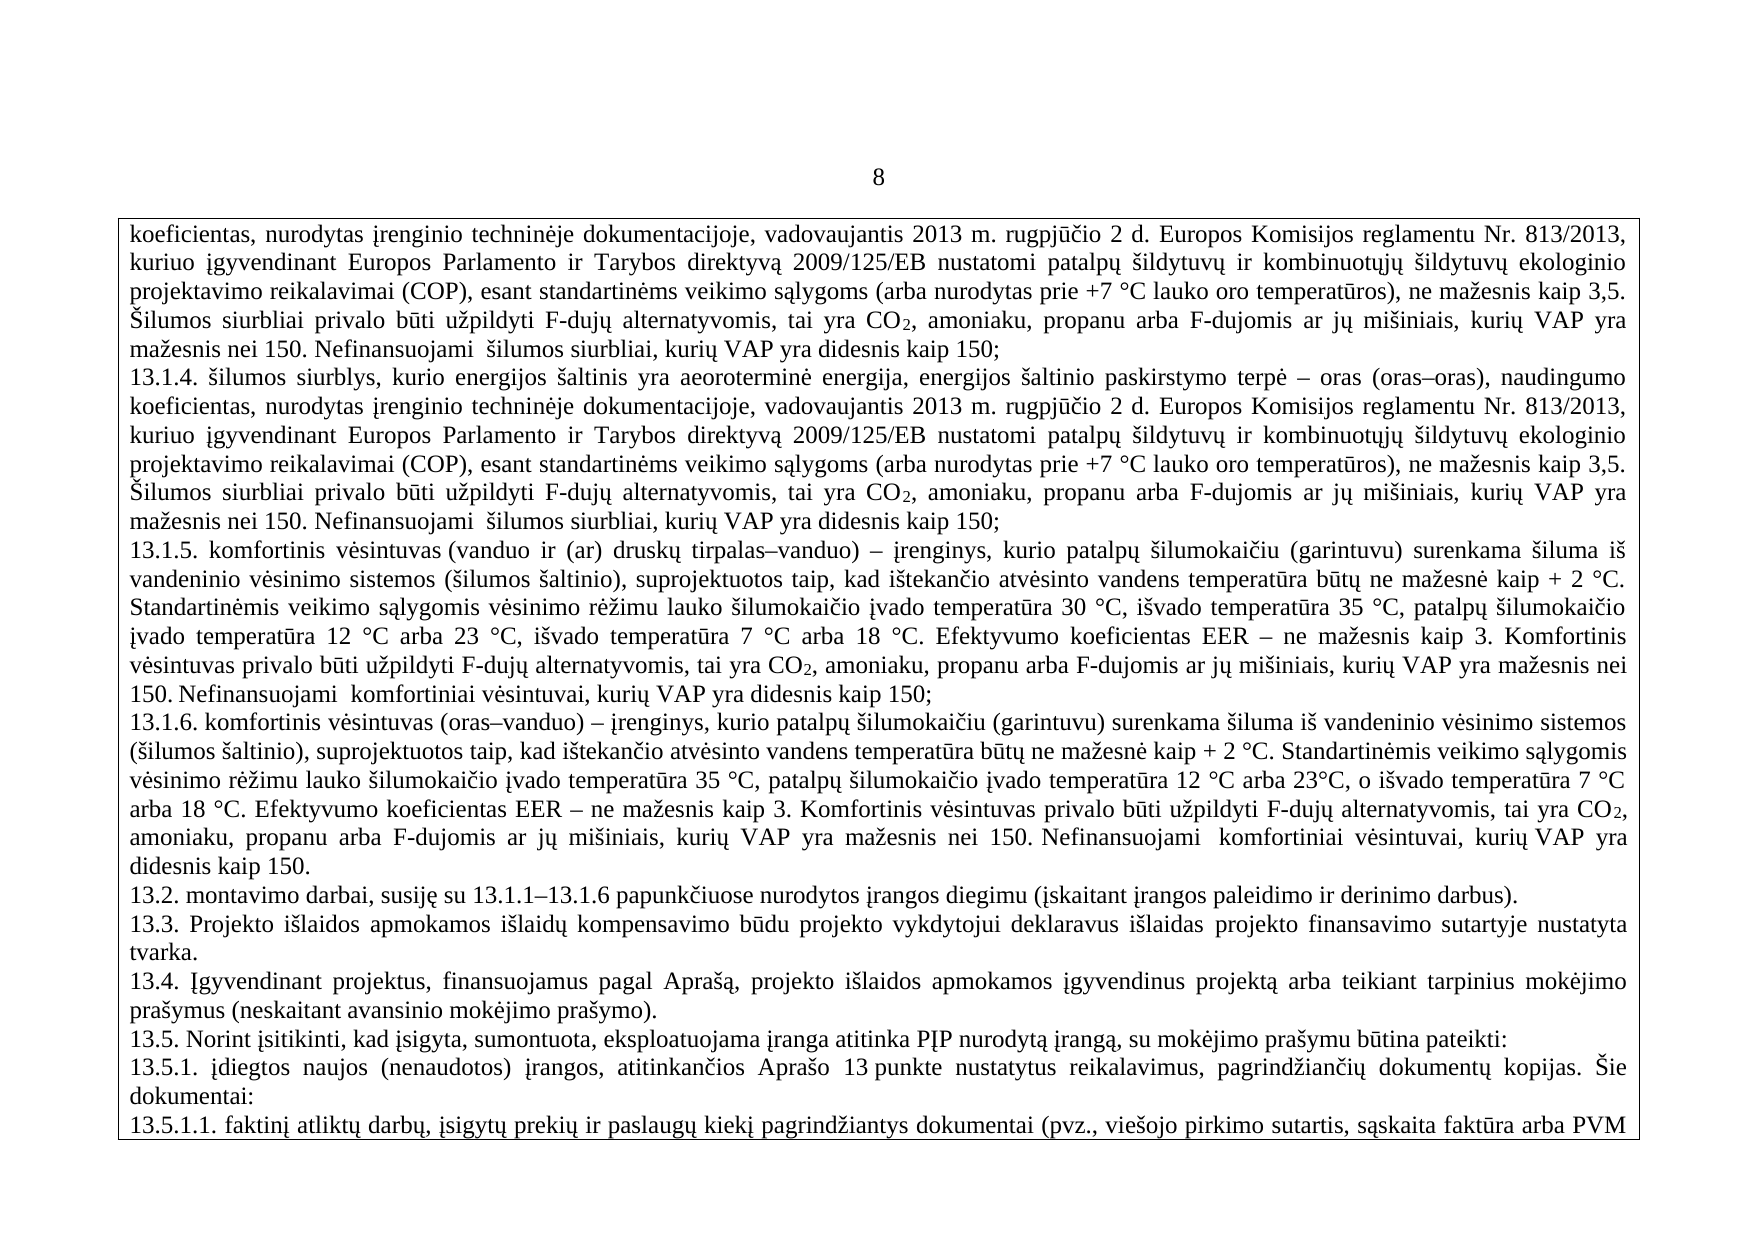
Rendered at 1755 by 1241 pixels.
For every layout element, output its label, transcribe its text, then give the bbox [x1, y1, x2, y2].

table_cell koeficientas, nurodytas įrenginio techninėje dokumentacijoje, vadovaujantis 2013 m. rugpjūčio 2 d. Europos Komisijos reglamentu Nr. 813/2013, kuriuo įgyvendinant Europos Parlamento ir Tarybos direktyvą 2009/125/EB nustatomi patalpų šildytuvų ir kombinuotųjų šildytuvų ekologinio projektavimo reikalavimai (COP), esant standartinėms veikimo sąlygoms (arba nurodytas prie +7 °C lauko oro temperatūros), ne mažesnis kaip 3,5. Šilumos siurbliai privalo būti užpildyti F-dujų alternatyvomis, tai yra CO2, amoniaku, propanu arba F-dujomis ar jų mišiniais, kurių VAP yra mažesnis nei 150. Nefinansuojami šilumos siurbliai, kurių VAP yra didesnis kaip 150; 13.1.4. šilumos siurblys, kurio energijos šaltinis yra aeoroterminė energija, energijos šaltinio paskirstymo terpė – oras (oras–oras), naudingumo koeficientas, nurodytas įrenginio techninėje dokumentacijoje, vadovaujantis 2013 m. rugpjūčio 2 d. Europos Komisijos reglamentu Nr. 813/2013, kuriuo įgyvendinant Europos Parlamento ir Tarybos direktyvą 2009/125/EB nustatomi patalpų šildytuvų ir kombinuotųjų šildytuvų ekologinio projektavimo reikalavimai (COP), esant standartinėms veikimo sąlygoms (arba nurodytas prie +7 °C lauko oro temperatūros), ne mažesnis kaip 3,5. Šilumos siurbliai privalo būti užpildyti F-dujų alternatyvomis, tai yra CO2, amoniaku, propanu arba F-dujomis ar jų mišiniais, kurių VAP yra mažesnis nei 150. Nefinansuojami šilumos siurbliai, kurių VAP yra didesnis kaip 150; 13.1.5. komfortinis vėsintuvas (vanduo ir (ar) druskų tirpalas–vanduo) – įrenginys, kurio patalpų šilumokaičiu (garintuvu) surenkama šiluma iš vandeninio vėsinimo sistemos (šilumos šaltinio), suprojektuotos taip, kad ištekančio atvėsinto vandens temperatūra būtų ne mažesnė kaip + 2 °C. Standartinėmis veikimo sąlygomis vėsinimo rėžimu lauko šilumokaičio įvado temperatūra 30 °C, išvado temperatūra 35 °C, patalpų šilumokaičio įvado temperatūra 12 °C arba 23 °C, išvado temperatūra 7 °C arba 18 °C. Efektyvumo koeficientas EER – ne mažesnis kaip 3. Komfortinis vėsintuvas privalo būti užpildyti F-dujų alternatyvomis, tai yra CO2, amoniaku, propanu arba F-dujomis ar jų mišiniais, kurių VAP yra mažesnis nei 150. Nefinansuojami komfortiniai vėsintuvai, kurių VAP yra didesnis kaip 150; 13.1.6. komfortinis vėsintuvas (oras–vanduo) – įrenginys, kurio patalpų šilumokaičiu (garintuvu) surenkama šiluma iš vandeninio vėsinimo sistemos (šilumos šaltinio), suprojektuotos taip, kad ištekančio atvėsinto vandens temperatūra būtų ne mažesnė kaip + 2 °C. Standartinėmis veikimo sąlygomis vėsinimo rėžimu lauko šilumokaičio įvado temperatūra 35 °C, patalpų šilumokaičio įvado temperatūra 12 °C arba 23°C, o išvado temperatūra 7 °C arba 18 °C. Efektyvumo koeficientas EER – ne mažesnis kaip 3. Komfortinis vėsintuvas privalo būti užpildyti F-dujų alternatyvomis, tai yra CO2, amoniaku, propanu arba F-dujomis ar jų mišiniais, kurių VAP yra mažesnis nei 150. Nefinansuojami komfortiniai vėsintuvai, kurių VAP yra didesnis kaip 150. 13.2. montavimo darbai, susiję su 13.1.1–13.1.6 papunkčiuose nurodytos įrangos diegimu (įskaitant įrangos paleidimo ir derinimo darbus). 13.3. Projekto išlaidos apmokamos išlaidų kompensavimo būdu projekto vykdytojui deklaravus išlaidas projekto finansavimo sutartyje nustatyta tvarka. 13.4. Įgyvendinant projektus, finansuojamus pagal Aprašą, projekto išlaidos apmokamos įgyvendinus projektą arba teikiant tarpinius mokėjimo prašymus (neskaitant avansinio mokėjimo prašymo). 13.5. Norint įsitikinti, kad įsigyta, sumontuota, eksploatuojama įranga atitinka PĮP nurodytą įrangą, su mokėjimo prašymu būtina pateikti: 13.5.1. įdiegtos naujos (nenaudotos) įrangos, atitinkančios Aprašo 13 punkte nustatytus reikalavimus, pagrindžiančių dokumentų kopijas. Šie dokumentai: 13.5.1.1. faktinį atliktų darbų, įsigytų prekių ir paslaugų kiekį pagrindžiantys dokumentai (pvz., viešojo pirkimo sutartis, sąskaita faktūra arba PVM [119, 219, 1639, 1139]
